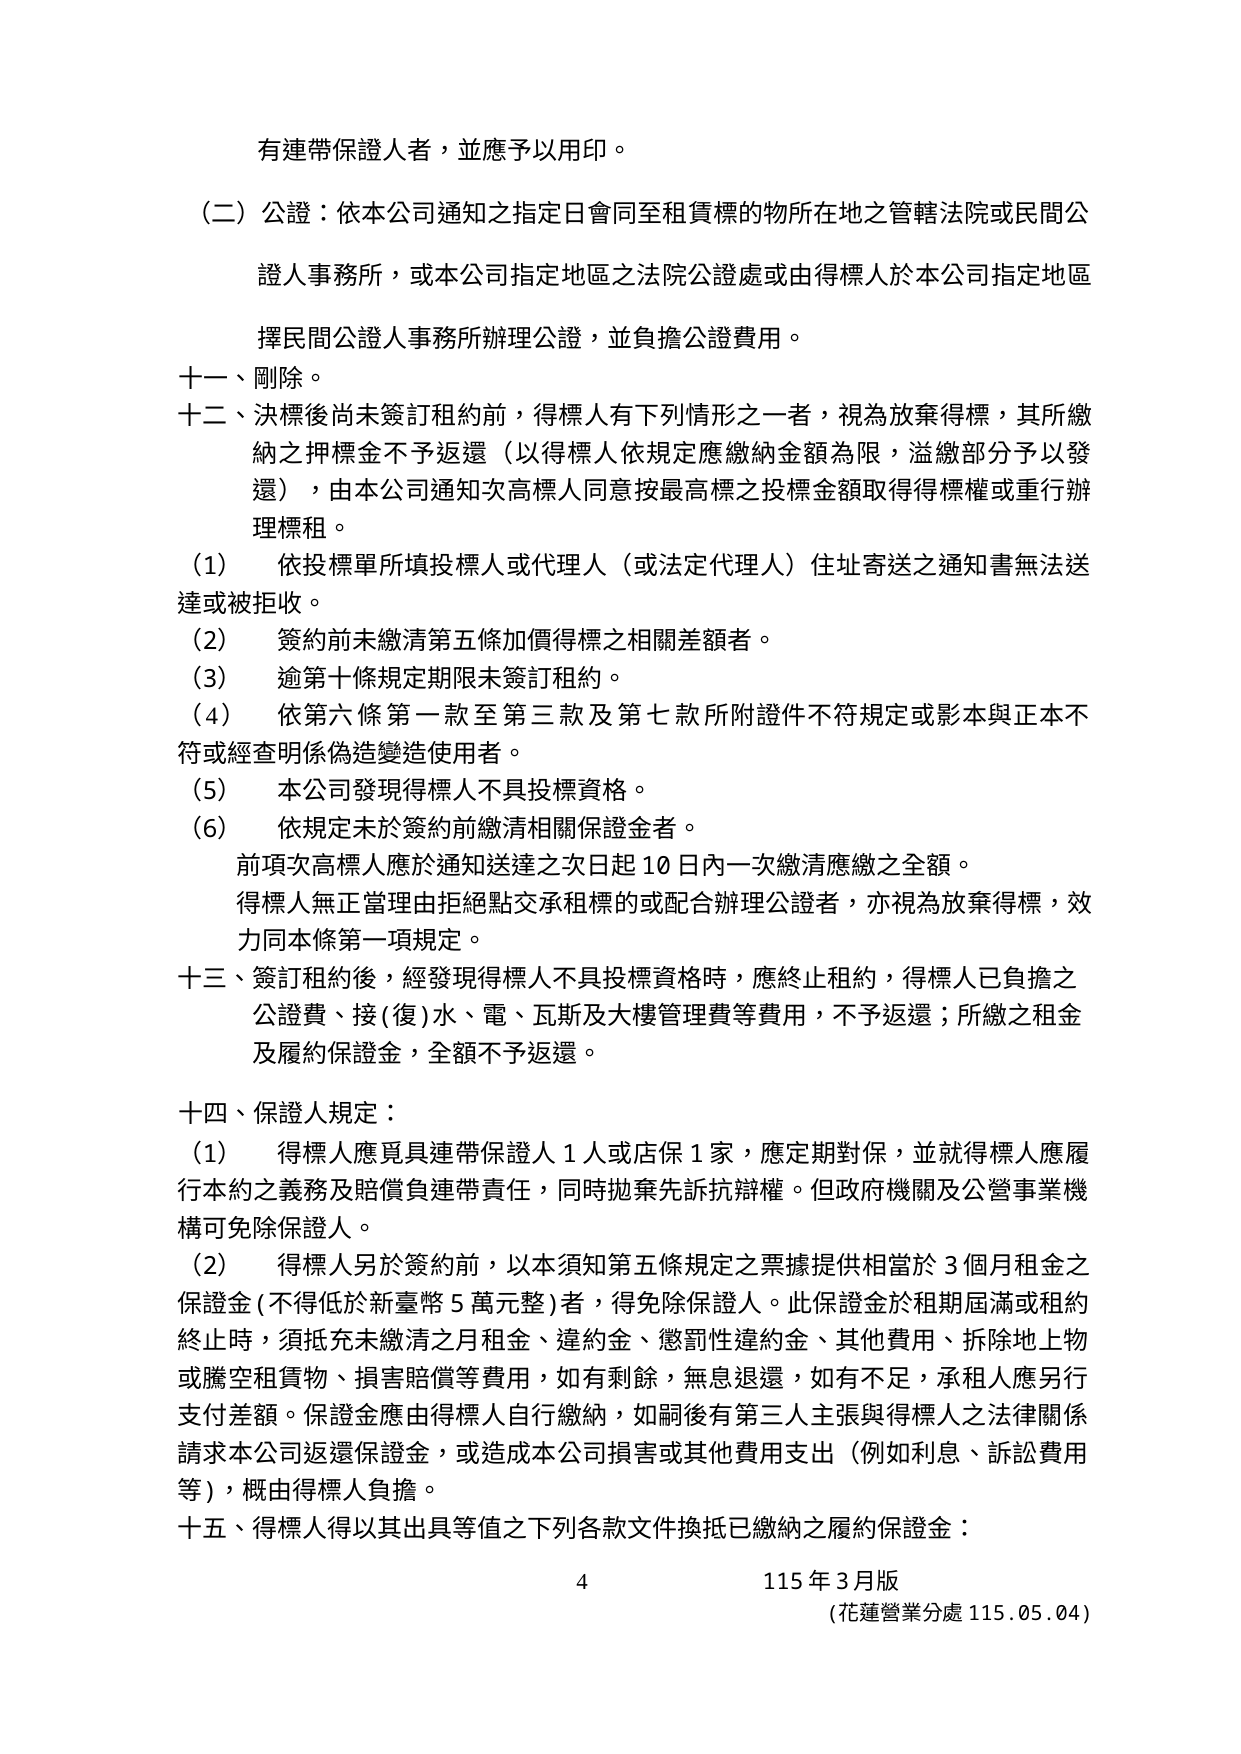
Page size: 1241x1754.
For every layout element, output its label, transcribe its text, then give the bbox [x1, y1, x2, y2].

text 十三、簽訂租約後，經發現得標人不具投標資格時，應終止租約，得標人已負擔之公證費、接(復)水、電、瓦斯及大樓管理費等費用，不予返還；所繳之租金及履約保證金，全額不予返還。 [177, 957, 1092, 1069]
text （二）公證：依本公司通知之指定日會同至租賃標的物所在地之管轄法院或民間公證人事務所，或本公司指定地區之法院公證處或由得標人於本公司指定地區擇民間公證人事務所辦理公證，並負擔公證費用。 [186, 169, 1092, 357]
text 有連帶保證人者，並應予以用印。 [186, 107, 1092, 169]
list 逾第十條規定期限未簽訂租約。 [177, 657, 1090, 694]
text 十五、得標人得以其出具等值之下列各款文件換抵已繳納之履約保證金： [177, 1507, 1092, 1544]
text 十四、保證人規定： [179, 1069, 1092, 1132]
list 得標人另於簽約前，以本須知第五條規定之票據提供相當於3個月租金之保證金(不得低於新臺幣5萬元整)者，得免除保證人。此保證金於租期屆滿或租約終止時，須抵充未繳清之月租金、違約金、懲罰性違約金、其他費用、拆除地上物或騰空租賃物、損害賠償等費用，如有剩餘，無息退還，如有不足，承租人應另行支付差額。保證金應由得標人自行繳納，如嗣後有第三人主張與得標人之法律關係請求本公司返還保證金，或造成本公司損害或其他費用支出（例如利息、訴訟費用等)，概由得標人負擔。 [177, 1244, 1090, 1507]
list 得標人應覓具連帶保證人1人或店保1家，應定期對保，並就得標人應履行本約之義務及賠償負連帶責任，同時拋棄先訴抗辯權。但政府機關及公營事業機構可免除保證人。 [177, 1132, 1090, 1244]
list 依第六條第一款至第三款及第七款所附證件不符規定或影本與正本不符或經查明係偽造變造使用者。 [177, 694, 1090, 769]
text 前項次高標人應於通知送達之次日起10日內一次繳清應繳之全額。 [236, 844, 1092, 882]
text 十二、決標後尚未簽訂租約前，得標人有下列情形之一者，視為放棄得標，其所繳納之押標金不予返還（以得標人依規定應繳納金額為限，溢繳部分予以發還），由本公司通知次高標人同意按最高標之投標金額取得得標權或重行辦理標租。 [177, 394, 1092, 544]
text 十一、剛除。 [178, 357, 1092, 394]
list 依規定未於簽約前繳清相關保證金者。 [177, 807, 1090, 844]
list 本公司發現得標人不具投標資格。 [177, 769, 1090, 807]
list 依投標單所填投標人或代理人（或法定代理人）住址寄送之通知書無法送達或被拒收。 [177, 544, 1090, 619]
text 得標人無正當理由拒絕點交承租標的或配合辦理公證者，亦視為放棄得標，效力同本條第一項規定。 [236, 882, 1092, 957]
list 簽約前未繳清第五條加價得標之相關差額者。 [177, 619, 1090, 657]
